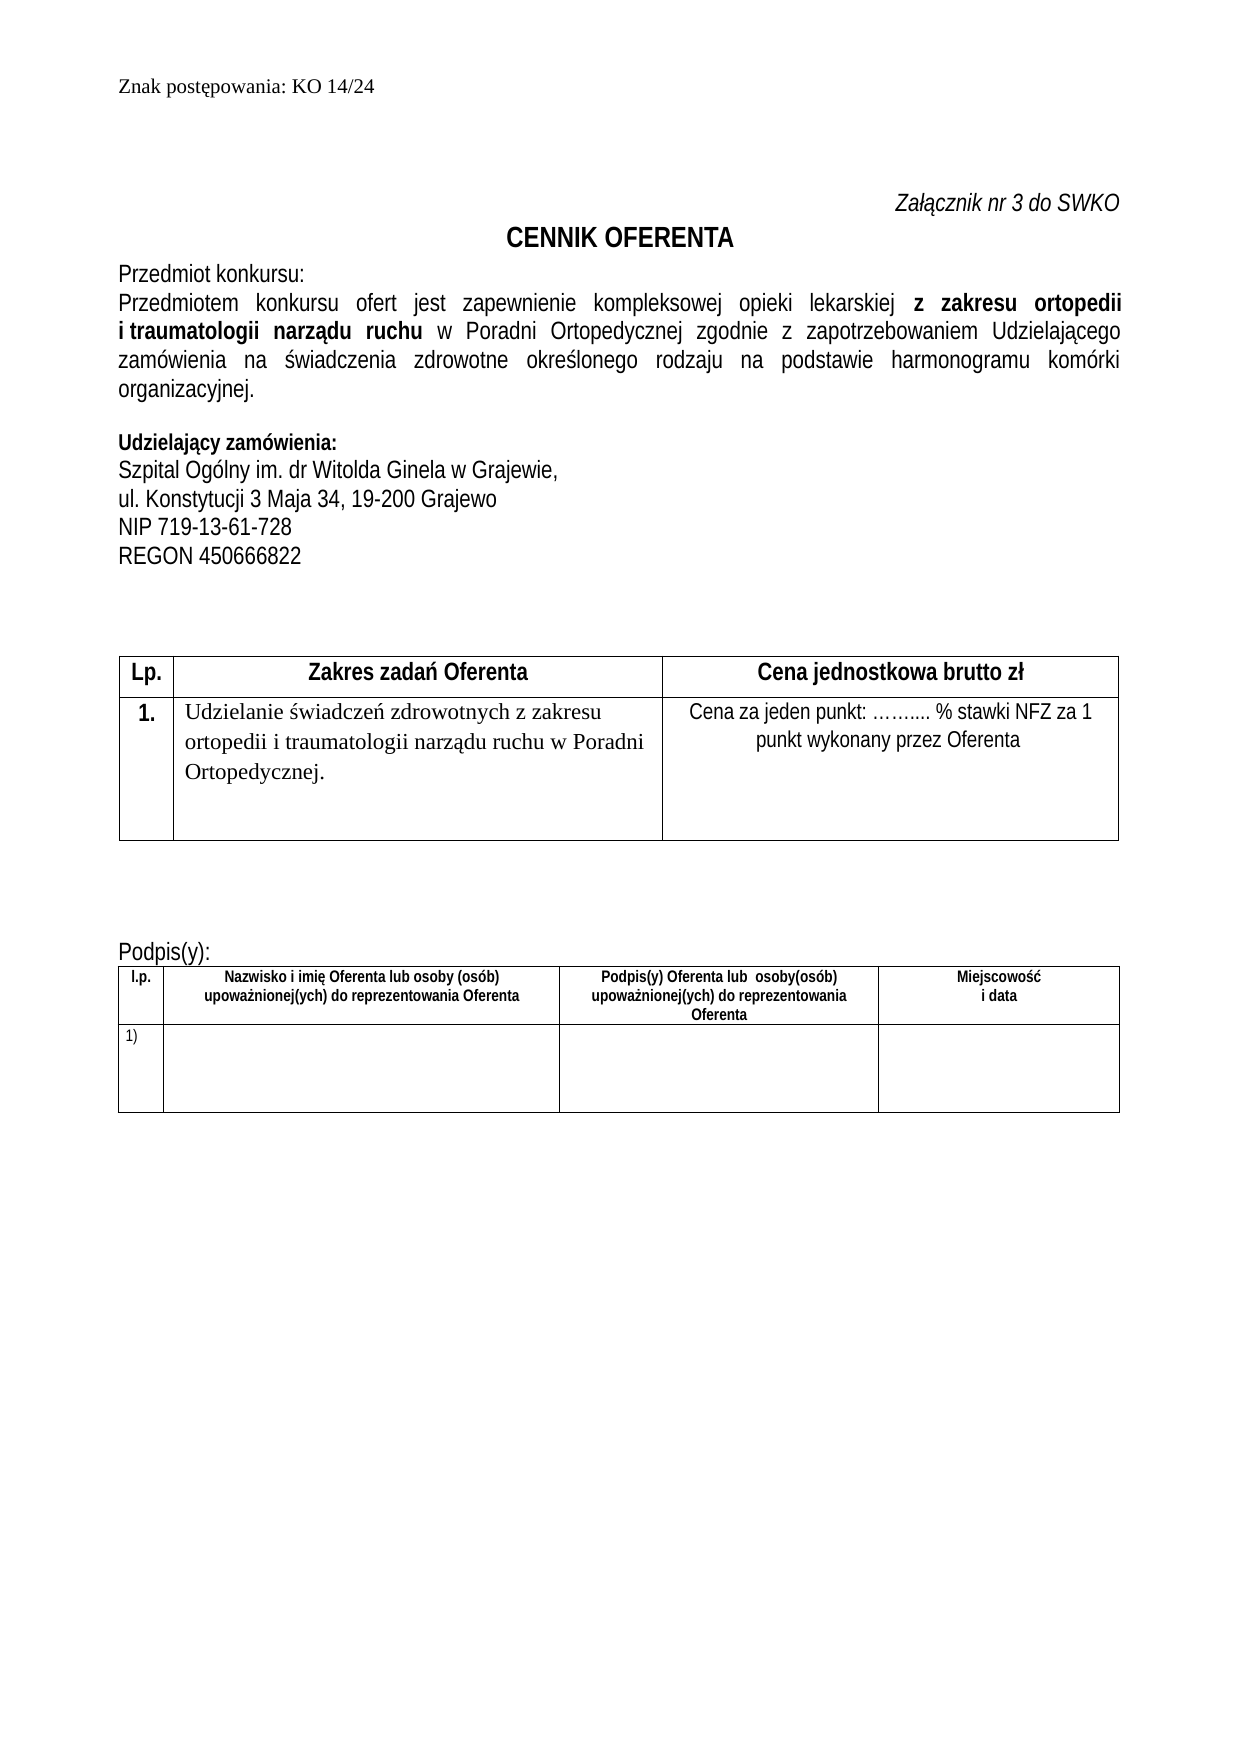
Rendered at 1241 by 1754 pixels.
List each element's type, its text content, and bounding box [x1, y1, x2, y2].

table_header Miejscowość i data [879, 967, 1119, 1024]
table_cell Udzielanie świadczeń zdrowotnych z zakresu ortopedii i traumatologii narządu ruchu w Poradni Ortopedycznej. [174, 698, 662, 840]
table_cell 1) [119, 1025, 163, 1112]
table_cell [879, 1025, 1119, 1112]
table_header Podpis(y) Oferenta lub osoby(osób) upoważnionej(ych) do reprezentowania Oferenta [560, 967, 878, 1024]
text Załącznik nr 3 do SWKO [118, 188, 1122, 216]
table_header Zakres zadań Oferenta [174, 657, 662, 697]
text Przedmiotem konkursu ofert jest zapewnienie kompleksowej opieki lekarskiej z zakresu ortopedii i traumatologii narządu ruchu w Poradni Ortopedycznej zgodnie z zapotrzebowaniem Udzielającego zamówienia na świadczenia zdrowotne określonego rodzaju na podstawie harmonogramu komórki organizacyjnej. [118, 288, 1122, 402]
table_header l.p. [119, 967, 163, 1024]
text ul. Konstytucji 3 Maja 34, 19-200 Grajewo [118, 484, 1122, 512]
text Szpital Ogólny im. dr Witolda Ginela w Grajewie, [118, 455, 1122, 484]
table_cell 1. [120, 698, 173, 840]
table_header Nazwisko i imię Oferenta lub osoby (osób) upoważnionej(ych) do reprezentowania Oferenta [164, 967, 559, 1024]
table_cell [164, 1025, 559, 1112]
table_cell [560, 1025, 878, 1112]
table_header Lp. [120, 657, 173, 697]
table_header Cena jednostkowa brutto zł [663, 657, 1118, 697]
text Podpis(y): [118, 937, 1122, 966]
text NIP 719-13-61-728 [118, 512, 1122, 541]
text CENNIK OFERENTA [118, 221, 1122, 254]
table_cell Cena za jeden punkt: …….... % stawki NFZ za 1 punkt wykonany przez Oferenta [663, 698, 1118, 840]
subtitle Przedmiot konkursu: [118, 259, 1122, 288]
text Udzielający zamówienia: [118, 429, 1122, 455]
text REGON 450666822 [118, 541, 1122, 569]
